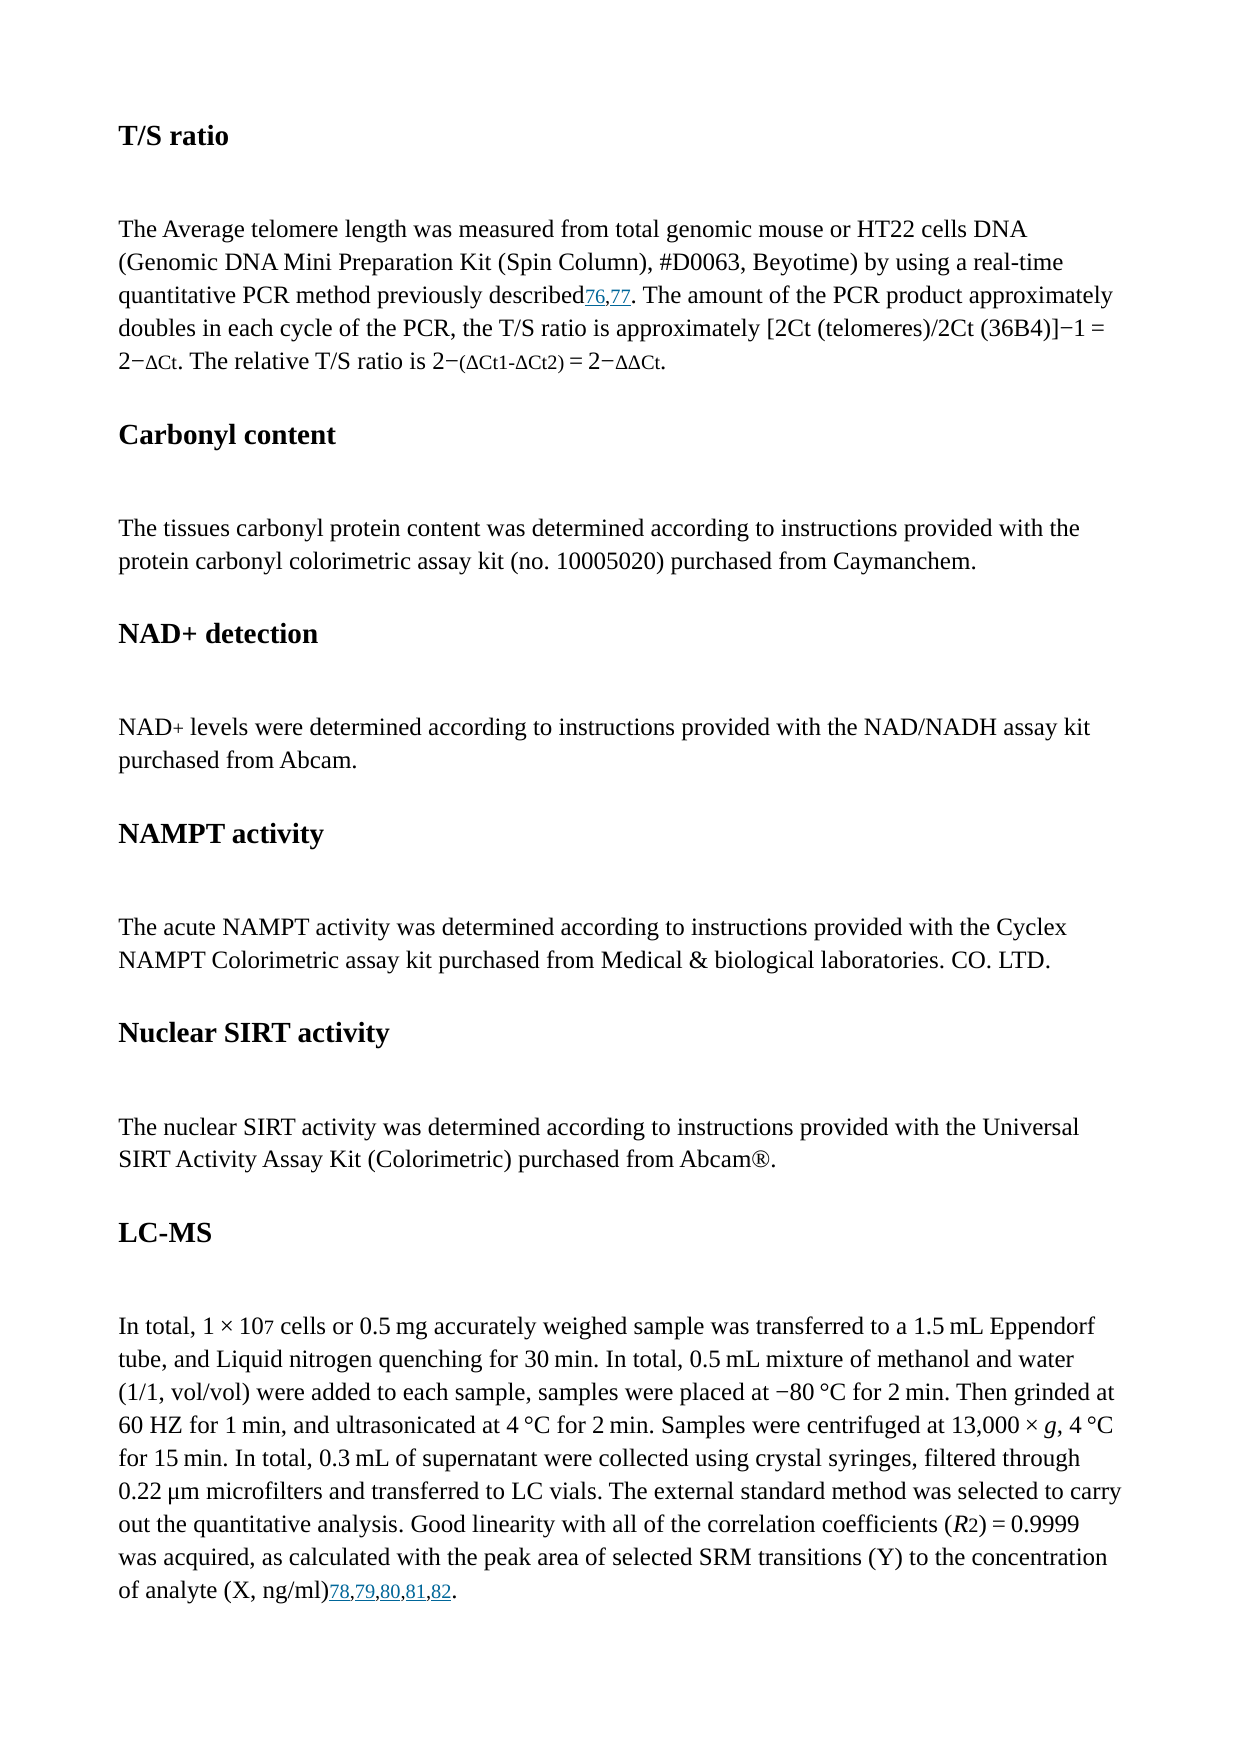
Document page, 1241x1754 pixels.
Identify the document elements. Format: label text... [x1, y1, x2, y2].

text NAD+ levels were determined according to instructions provided with the NAD/NADH assay kit purchased from Abcam. [118, 712, 1122, 774]
text The tissues carbonyl protein content was determined according to instructions provided with the protein carbonyl colorimetric assay kit (no. 10005020) purchased from Caymanchem. [118, 513, 1122, 574]
text In total, 1 × 107 cells or 0.5 mg accurately weighed sample was transferred to a 1.5 mL Eppendorf tube, and Liquid nitrogen quenching for 30 min. In total, 0.5 mL mixture of methanol and water (1/1, vol/vol) were added to each sample, samples were placed at −80 °C for 2 min. Then grinded at 60 HZ for 1 min, and ultrasonicated at 4 °C for 2 min. Samples were centrifuged at 13,000 × g, 4 °C for 15 min. In total, 0.3 mL of supernatant were collected using crystal syringes, filtered through 0.22 μm microfilters and transferred to LC vials. The external standard method was selected to carry out the quantitative analysis. Good linearity with all of the correlation coefficients (R2) = 0.9999 was acquired, as calculated with the peak area of selected SRM transitions (Y) to the concentration of analyte (X, ng/ml)78,79,80,81,82. [118, 1311, 1122, 1604]
subtitle NAMPT activity [118, 816, 1122, 849]
picture [623, 292, 629, 303]
subtitle NAD+ detection [118, 616, 1122, 650]
subtitle Carbonyl content [118, 417, 1122, 450]
picture [588, 292, 594, 303]
subtitle T/S ratio [118, 118, 1122, 152]
text The acute NAMPT activity was determined according to instructions provided with the Cyclex NAMPT Colorimetric assay kit purchased from Medical & biological laboratories. CO. LTD. [118, 912, 1122, 974]
text The nuclear SIRT activity was determined according to instructions provided with the Universal SIRT Activity Assay Kit (Colorimetric) purchased from Abcam®. [118, 1112, 1122, 1173]
text The Average telomere length was measured from total genomic mouse or HT22 cells DNA (Genomic DNA Mini Preparation Kit (Spin Column), #D0063, Beyotime) by using a real-time quantitative PCR method previously described76,77. The amount of the PCR product approximately doubles in each cycle of the PCR, the T/S ratio is approximately [2Ct (telomeres)/2Ct (36B4)]−1 = 2−ΔCt. The relative T/S ratio is 2−(ΔCt1-ΔCt2) = 2−ΔΔCt. [118, 214, 1122, 375]
subtitle Nuclear SIRT activity [118, 1016, 1122, 1049]
subtitle LC-MS [118, 1215, 1122, 1249]
